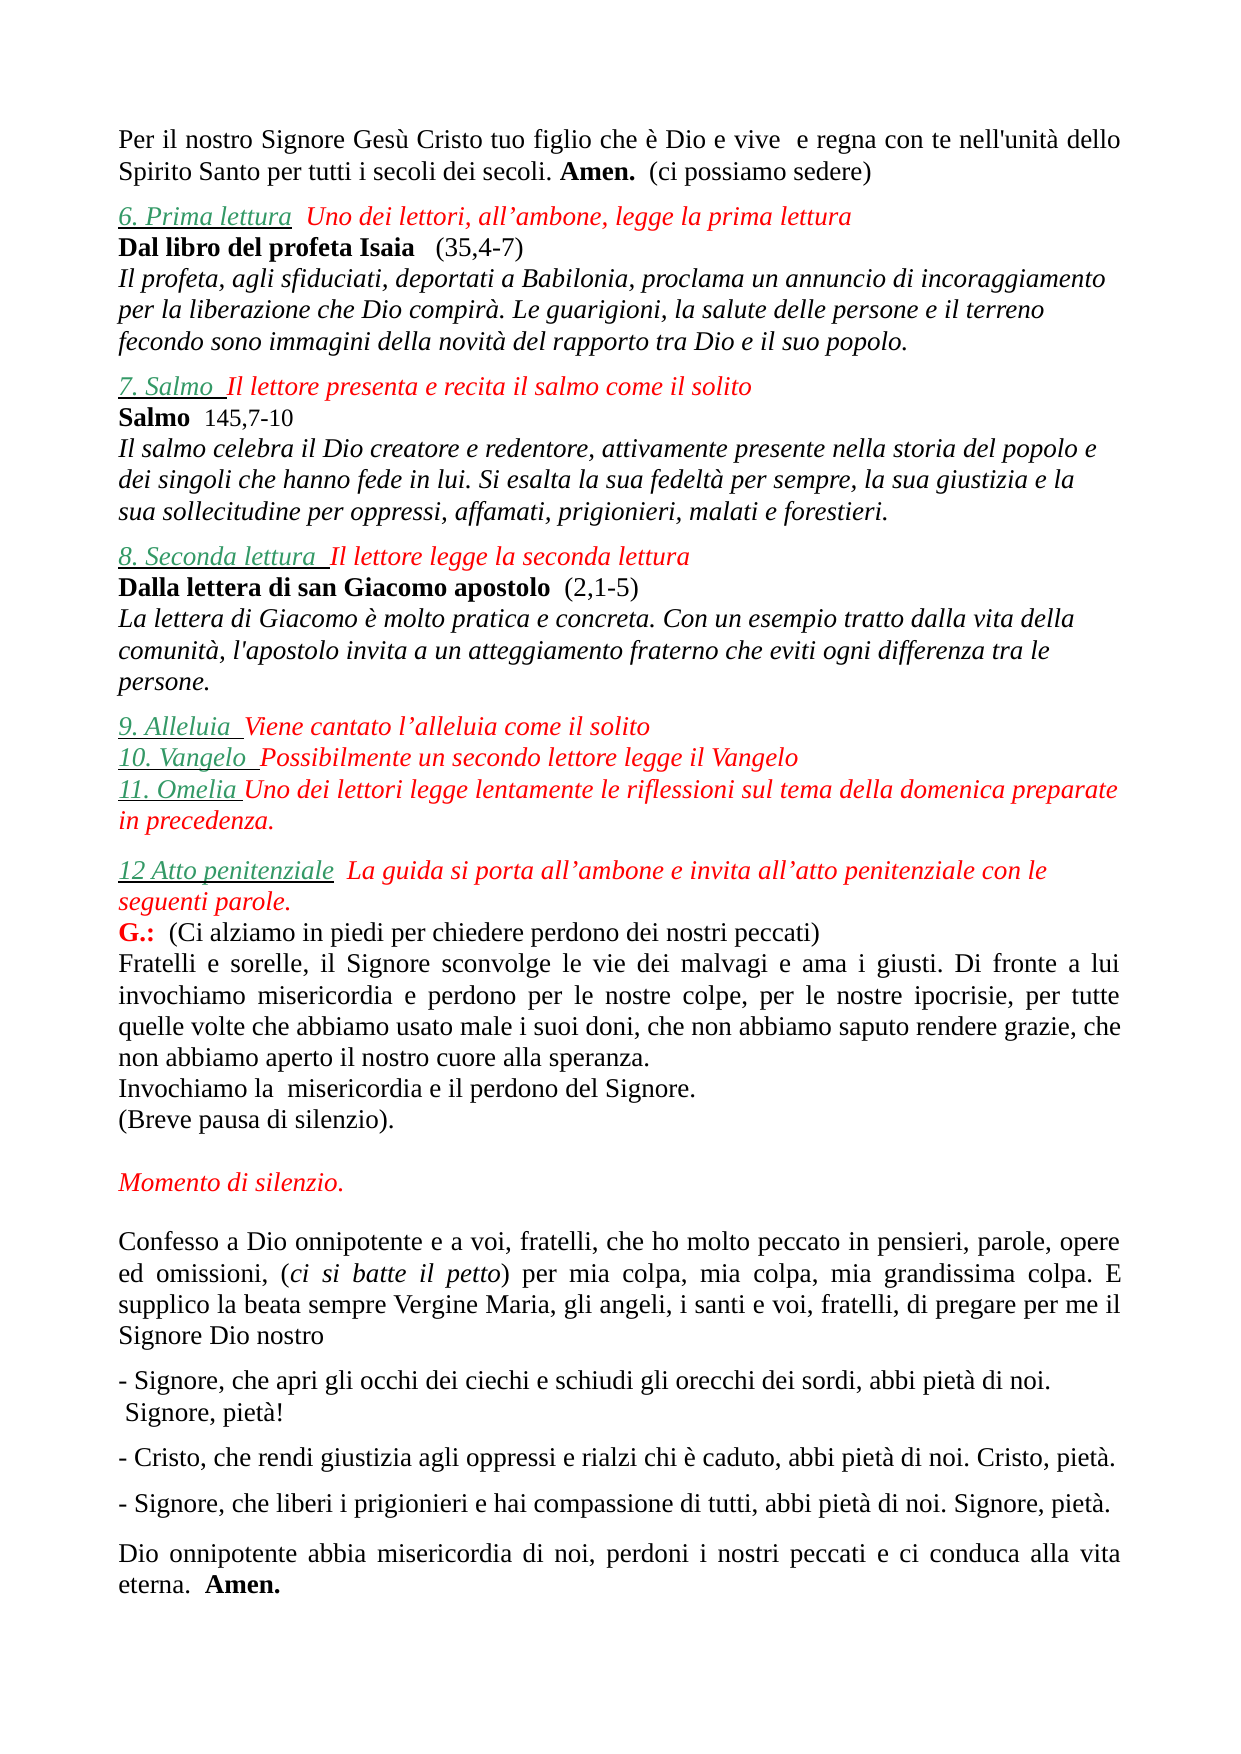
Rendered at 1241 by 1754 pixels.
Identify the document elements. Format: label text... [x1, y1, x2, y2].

text 11. Omelia Uno dei lettori legge lentamente le riflessioni sul tema della domenica preparate in precedenza. [118, 773, 1122, 835]
text (Breve pausa di silenzio). [118, 1103, 1122, 1134]
text Confesso a Dio onnipotente e a voi, fratelli, che ho molto peccato in pensieri, parole, opere ed omissioni, (ci si batte il pet­to) per mia colpa, mia colpa, mia grandissi­ma colpa. E supplico la beata sempre Ver­gine Maria, gli angeli, i santi e voi, fratelli, di pregare per me il Signore Dio nostro [118, 1226, 1122, 1350]
text Fratelli e sorelle, il Signore sconvolge le vie dei malvagi e ama i giusti. Di fronte a lui invochiamo misericordia e perdono per le nostre colpe, per le nostre ipocrisie, per tutte quelle volte che abbiamo usato male i suoi doni, che non abbiamo saputo rendere grazie, che non abbiamo aperto il nostro cuore alla speranza. [118, 948, 1122, 1072]
text Dal libro del profeta Isaia (35,4-7) [118, 231, 1122, 262]
text Il profeta, agli sfiduciati, deportati a Babilonia, proclama un annuncio di incoraggiamento per la liberazione che Dio compirà. Le guarigioni, la salute delle persone e il terreno fecondo sono immagini della novità del rapporto tra Dio e il suo popolo. [118, 262, 1122, 356]
text Dio onnipotente abbia misericordia di noi, perdoni i nostri peccati e ci conduca alla vita eterna. Amen. [118, 1537, 1122, 1599]
text G.: (Ci alziamo in piedi per chiedere perdono dei nostri peccati) [118, 916, 1122, 948]
text 8. Seconda lettura Il lettore legge la seconda lettura [118, 540, 1122, 571]
text Il salmo celebra il Dio creatore e redentore, attivamente presente nella storia del popolo e dei singoli che hanno fede in lui. Si esalta la sua fedeltà per sempre, la sua giustizia e la sua sollecitudine per oppressi, affamati, prigionieri, malati e forestieri. [118, 432, 1122, 526]
text Dalla lettera di san Giacomo apostolo (2,1-5) [118, 571, 1122, 603]
text Invochiamo la misericordia e il perdono del Signore. [118, 1072, 1122, 1103]
text 9. Alleluia Viene cantato l’alleluia come il solito [118, 710, 1122, 742]
text 12 Atto penitenziale La guida si porta all’ambone e invita all’atto penitenziale con le seguenti parole. [118, 854, 1122, 916]
text Salmo 145,7-10 [118, 401, 1122, 432]
text - Signore, che liberi i prigionieri e hai compassione di tutti, abbi pietà di noi. Signore, pietà. [118, 1487, 1122, 1518]
text La lettera di Giacomo è molto pratica e concreta. Con un esempio tratto dalla vita della comunità, l'apostolo invita a un atteggiamento fraterno che eviti ogni differenza tra le persone. [118, 603, 1122, 696]
text 7. Salmo Il lettore presenta e recita il salmo come il solito [118, 370, 1122, 401]
text Signore, pietà! [118, 1396, 1122, 1427]
text - Signore, che apri gli occhi dei ciechi e schiudi gli orecchi dei sordi, abbi pietà di noi. [118, 1364, 1122, 1396]
text - Cristo, che rendi giustizia agli oppressi e rialzi chi è caduto, abbi pietà di noi. Cristo, pietà. [118, 1441, 1122, 1472]
text 10. Vangelo Possibilmente un secondo lettore legge il Vangelo [118, 742, 1122, 773]
text Per il nostro Signore Gesù Cristo tuo figlio che è Dio e vive e regna con te nell'unità dello Spirito Santo per tutti i secoli dei secoli. Amen. (ci possiamo sedere) [118, 123, 1122, 186]
text 6. Prima lettura Uno dei lettori, all’ambone, legge la prima lettura [118, 200, 1122, 231]
text Momento di silenzio. [118, 1166, 1122, 1197]
